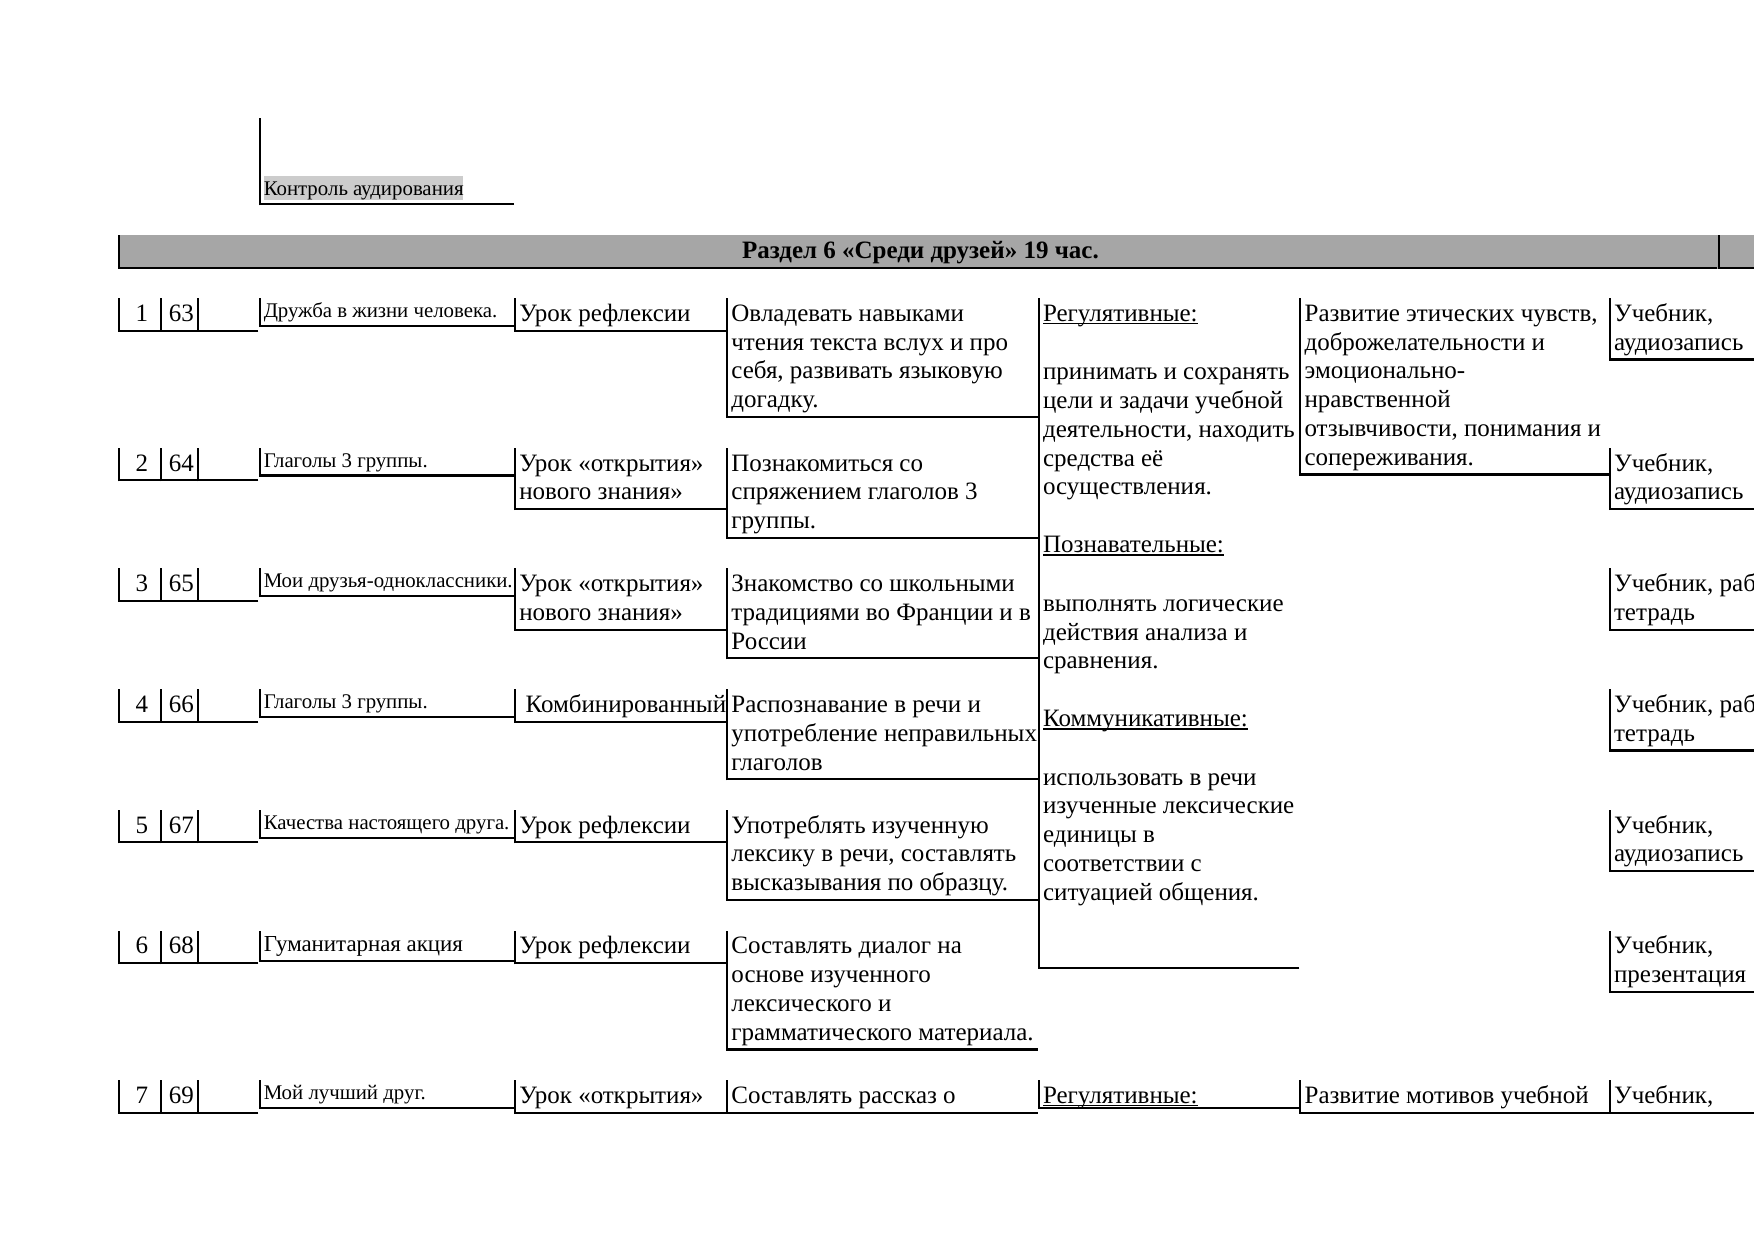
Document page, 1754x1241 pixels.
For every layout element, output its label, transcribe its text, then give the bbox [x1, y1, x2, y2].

table_cell Урок рефлексии [516, 810, 726, 841]
table_cell Гуманитарная акция [261, 931, 514, 960]
table_cell [259, 597, 514, 689]
table_cell [195, 118, 258, 235]
table_cell 1 [120, 298, 160, 330]
table_cell 6 [120, 931, 160, 962]
table_cell [726, 1051, 1038, 1080]
table_cell [197, 723, 258, 810]
table_cell Мой лучший друг. [261, 1080, 514, 1107]
table_cell Учебник, презентация [1611, 931, 1754, 991]
table_cell Урок рефлексии [516, 298, 726, 330]
table_cell [726, 118, 1038, 235]
table_cell [160, 964, 197, 1080]
table_cell Употреблять изученную лексику в речи, составлять высказывания по образцу. [728, 810, 1038, 899]
table_cell Учебник, рабочая тетрадь [1609, 752, 1754, 810]
table_cell 66 [162, 689, 197, 721]
table_cell Качества настоящего друга. [261, 810, 514, 837]
table_cell [514, 118, 726, 235]
table_cell Овладевать навыками чтения текста вслух и про себя, развивать языковую догадку. [728, 298, 1038, 416]
table_cell Учебник, [1611, 1080, 1754, 1112]
table_cell [514, 723, 726, 810]
table_cell Глаголы 3 группы. [261, 448, 514, 474]
table_cell [197, 602, 258, 689]
table_cell [1299, 476, 1609, 1080]
table_cell Распознавание в речи и употребление неправильных глаголов [728, 689, 1038, 778]
table_cell [259, 327, 514, 448]
table_cell [1609, 993, 1754, 1080]
table_cell Развитие мотивов учебной [1301, 1080, 1609, 1112]
table_cell 4 [120, 689, 160, 721]
table_cell Раздел 6 «Среди друзей» 19 час. [118, 269, 1717, 298]
table_cell [259, 718, 514, 810]
table_cell Мои друзья-одноклассники. [261, 568, 514, 595]
table_cell [259, 477, 514, 568]
table_cell Дружба в жизни человека. [261, 298, 514, 325]
table_cell [259, 962, 514, 1080]
table_cell [199, 448, 258, 479]
table_cell [514, 631, 726, 689]
table_cell [197, 332, 258, 448]
table_cell [1299, 118, 1621, 235]
table_cell 2 [120, 448, 160, 479]
table_cell Учебник, аудиозапись [1611, 298, 1754, 358]
table_cell 69 [162, 1080, 197, 1112]
table_cell Урок «открытия» [516, 1080, 726, 1112]
table_cell 7 [120, 1080, 160, 1112]
table_cell [160, 332, 197, 448]
table_cell Глаголы 3 группы. [261, 689, 514, 716]
table_cell [1718, 269, 1754, 298]
table_cell [1609, 510, 1754, 568]
table_cell [160, 481, 197, 568]
table_cell Учебник, рабочая тетрадь [1609, 631, 1754, 689]
table_cell [514, 964, 726, 1080]
table_cell [149, 118, 195, 235]
table_cell [1038, 118, 1299, 235]
table_cell [118, 332, 160, 448]
table_cell [197, 843, 258, 931]
table_cell [199, 568, 258, 600]
table_cell 65 [162, 568, 197, 600]
table_cell [199, 689, 258, 721]
table_cell Познакомиться со спряжением глаголов 3 группы. [728, 448, 1038, 537]
table_cell [1038, 969, 1299, 1080]
table_cell [160, 843, 197, 931]
table_cell [199, 298, 258, 330]
table_cell [197, 481, 258, 568]
table_cell Учебник, рабочая тетрадь [1611, 568, 1754, 629]
table_cell Знакомство со школьными традициями во Франции и в России [728, 568, 1038, 657]
table_cell Регулятивные: принимать и сохранять цели и задачи учебной деятельности, находить средства её осуществления. Познавательные: выполнять логические действия анализа и сравнения. Коммуникативные: использовать в речи изученные лексические единицы в соответствии с ситуацией общения. [1040, 298, 1299, 967]
table_cell [199, 1080, 258, 1112]
table_cell Учебник, аудиозапись [1611, 810, 1754, 870]
table_cell [118, 118, 148, 235]
table_cell [726, 659, 1038, 689]
table_cell [199, 931, 258, 962]
table_cell Урок «открытия» нового знания» [516, 448, 726, 508]
table_cell 68 [162, 931, 197, 962]
table_cell [118, 723, 160, 810]
table_cell Учебник, аудиозапись [1611, 448, 1754, 508]
table_cell [160, 723, 197, 810]
table_cell 5 [120, 810, 160, 841]
table_cell [118, 481, 160, 568]
table_cell [197, 964, 258, 1080]
table_cell [160, 602, 197, 689]
table_cell [118, 964, 160, 1080]
table_cell [514, 843, 726, 931]
table_cell Учебник, рабочая тетрадь [1611, 689, 1754, 749]
table_cell Контроль аудирования [261, 118, 514, 203]
table_cell Составлять рассказ о [728, 1080, 1038, 1112]
table_cell 67 [162, 810, 197, 841]
table_cell [726, 901, 1038, 931]
table_cell Составлять диалог на основе изученного лексического и грамматического материала. [728, 931, 1038, 1048]
table_cell [259, 205, 514, 235]
table_cell [1609, 872, 1754, 931]
table_cell [726, 418, 1038, 448]
table_cell Развитие этических чувств, доброжелательности и эмоционально-нравственной отзывчивости, понимания и сопереживания. [1301, 298, 1609, 473]
table_cell [726, 539, 1038, 568]
table_cell [514, 510, 726, 568]
table_cell [1609, 361, 1754, 448]
table_cell [514, 332, 726, 448]
table_cell Комбинированный [516, 689, 726, 721]
table_cell [259, 839, 514, 931]
table_cell Учебник, рабочая тетрадь [1621, 118, 1754, 235]
table_cell 63 [162, 298, 197, 330]
table_cell [259, 1109, 514, 1114]
table_cell [118, 602, 160, 689]
table_cell 3 [120, 568, 160, 600]
table_cell Урок рефлексии [516, 931, 726, 962]
table_cell Урок «открытия» нового знания» [516, 568, 726, 629]
table_cell [726, 780, 1038, 810]
table_cell [199, 810, 258, 841]
table_cell [118, 843, 160, 931]
table_cell 64 [162, 448, 197, 479]
table_cell Регулятивные: [1040, 1080, 1299, 1107]
